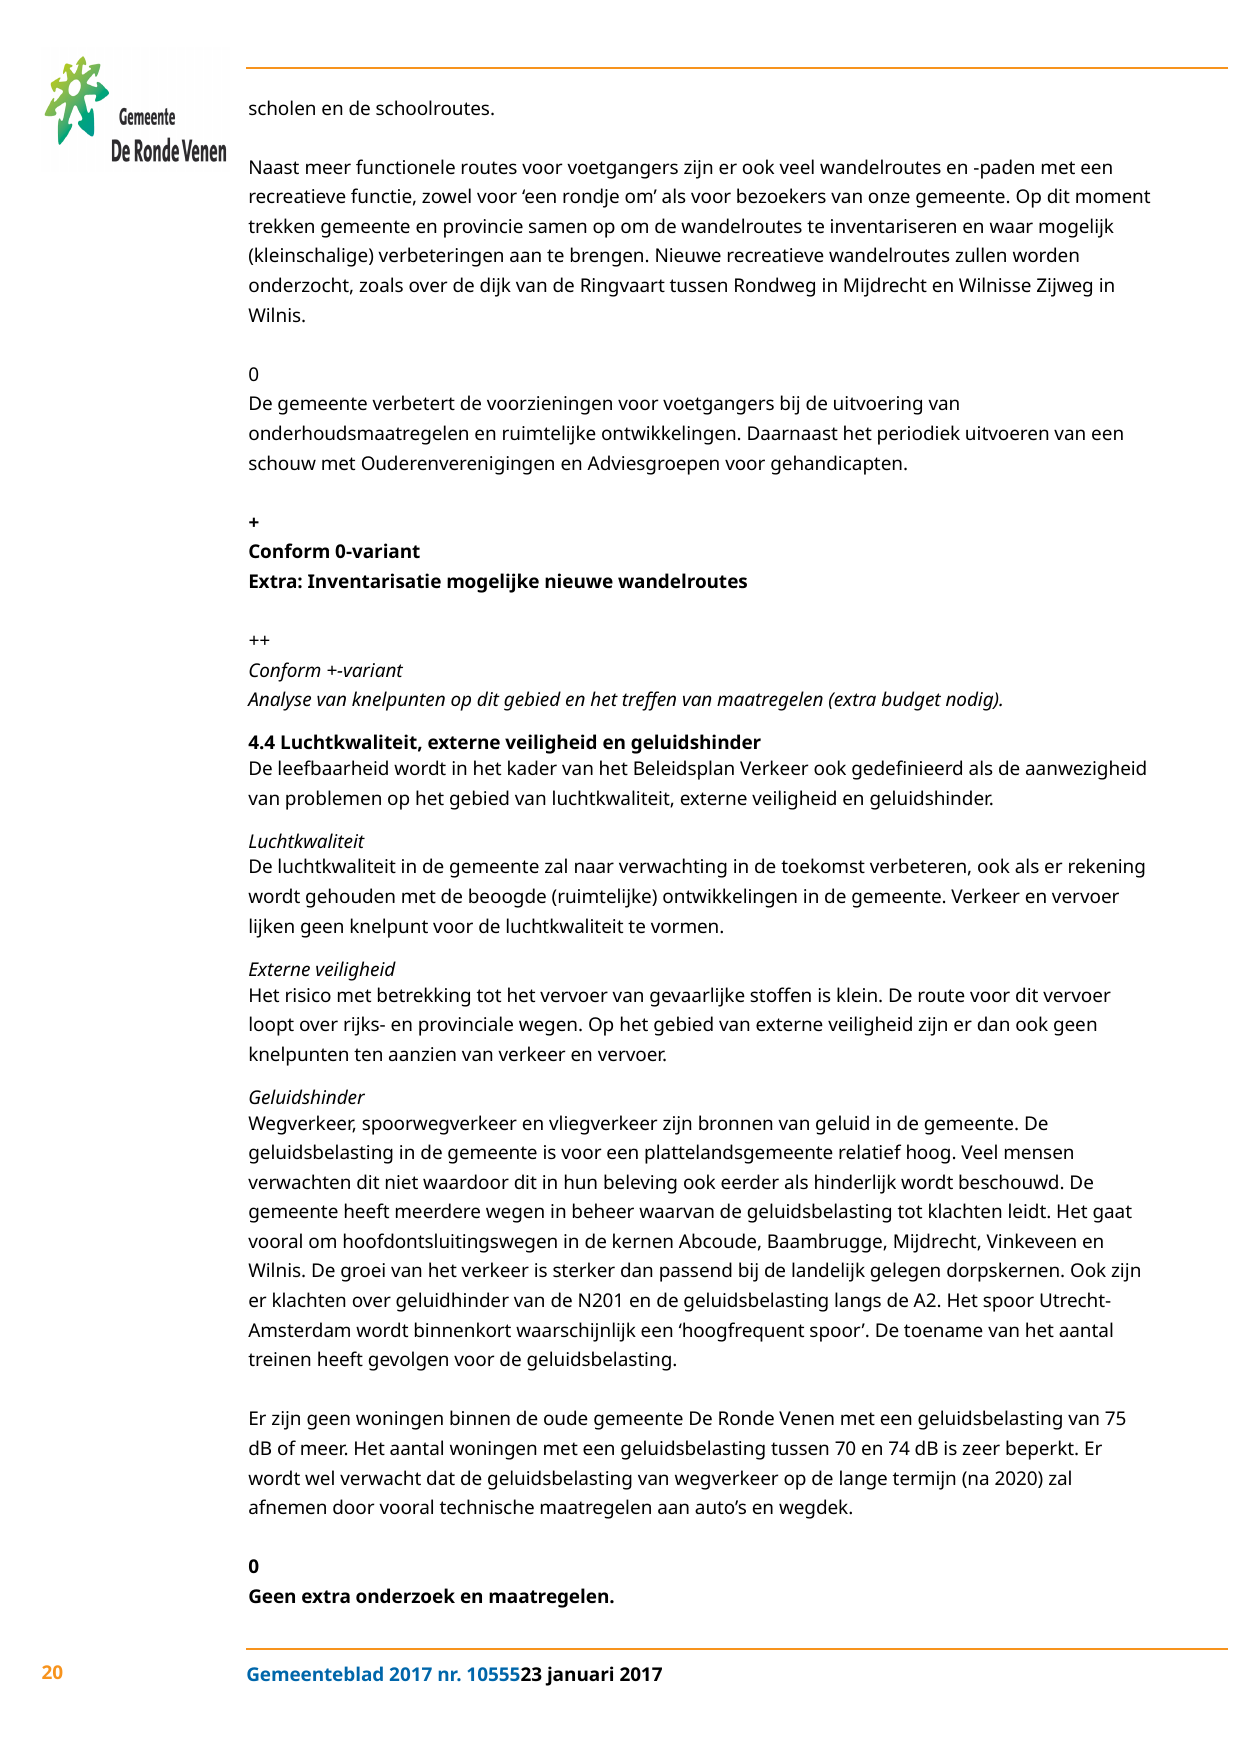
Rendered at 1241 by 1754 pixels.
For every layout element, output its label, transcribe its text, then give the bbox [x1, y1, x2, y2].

text Wegverkeer, spoorwegverkeer en vliegverkeer zijn bronnen van geluid in de gemeente. De geluidsbelasting in de gemeente is voor een plattelandsgemeente relatief hoog. Veel mensen verwachten dit niet waardoor dit in hun beleving ook eerder als hinderlijk wordt beschouwd. De gemeente heeft meerdere wegen in beheer waarvan de geluidsbelasting tot klachten leidt. Het gaat vooral om hoofdontsluitingswegen in de kernen Abcoude, Baambrugge, Mijdrecht, Vinkeveen en Wilnis. De groei van het verkeer is sterker dan passend bij de landelijk gelegen dorpskernen. Ook zijn er klachten over geluidhinder van de N201 en de geluidsbelasting langs de A2. Het spoor Utrecht-Amsterdam wordt binnenkort waarschijnlijk een ‘hoogfrequent spoor’. De toename van het aantal treinen heeft gevolgen voor de geluidsbelasting. [248, 1110, 1152, 1372]
text Analyse van knelpunten op dit gebied en het treffen van maatregelen (extra budget nodig). [248, 686, 1152, 712]
text scholen en de schoolroutes. [248, 95, 1152, 121]
text Geen extra onderzoek en maatregelen. [248, 1583, 1152, 1609]
text Luchtkwaliteit [248, 828, 1152, 854]
text Conform 0-variant [248, 538, 1152, 564]
picture [41, 47, 231, 172]
text + [248, 509, 1152, 535]
text 0 [248, 361, 1152, 387]
text Conform +-variant [248, 657, 1152, 683]
text Naast meer functionele routes voor voetgangers zijn er ook veel wandelroutes en -paden met een recreatieve functie, zowel voor ‘een rondje om’ als voor bezoekers van onze gemeente. Op dit moment trekken gemeente en provincie samen op om de wandelroutes te inventariseren en waar mogelijk (kleinschalige) verbeteringen aan te brengen. Nieuwe recreatieve wandelroutes zullen worden onderzocht, zoals over de dijk van de Ringvaart tussen Rondweg in Mijdrecht en Wilnisse Zijweg in Wilnis. [248, 154, 1152, 328]
text Het risico met betrekking tot het vervoer van gevaarlijke stoffen is klein. De route voor dit vervoer loopt over rijks- en provinciale wegen. Op het gebied van externe veiligheid zijn er dan ook geen knelpunten ten aanzien van verkeer en vervoer. [248, 982, 1152, 1067]
text Externe veiligheid [248, 956, 1152, 982]
text De leefbaarheid wordt in het kader van het Beleidsplan Verkeer ook gedefinieerd als de aanwezigheid van problemen op het gebied van luchtkwaliteit, externe veiligheid en geluidshinder. [248, 755, 1152, 811]
text De gemeente verbetert de voorzieningen voor voetgangers bij de uitvoering van onderhoudsmaatregelen en ruimtelijke ontwikkelingen. Daarnaast het periodiek uitvoeren van een schouw met Ouderenverenigingen en Adviesgroepen voor gehandicapten. [248, 391, 1152, 476]
text 4.4 Luchtkwaliteit, externe veiligheid en geluidshinder [248, 729, 1152, 755]
text 0 [248, 1553, 1152, 1579]
text Er zijn geen woningen binnen de oude gemeente De Ronde Venen met een geluidsbelasting van 75 dB of meer. Het aantal woningen met een geluidsbelasting tussen 70 en 74 dB is zeer beperkt. Er wordt wel verwacht dat de geluidsbelasting van wegverkeer op de lange termijn (na 2020) zal afnemen door vooral technische maatregelen aan auto’s en wegdek. [248, 1406, 1152, 1520]
text ++ [248, 627, 1152, 653]
text Extra: Inventarisatie mogelijke nieuwe wandelroutes [248, 568, 1152, 594]
text De luchtkwaliteit in de gemeente zal naar verwachting in de toekomst verbeteren, ook als er rekening wordt gehouden met de beoogde (ruimtelijke) ontwikkelingen in de gemeente. Verkeer en vervoer lijken geen knelpunt voor de luchtkwaliteit te vormen. [248, 854, 1152, 939]
text Geluidshinder [248, 1084, 1152, 1110]
